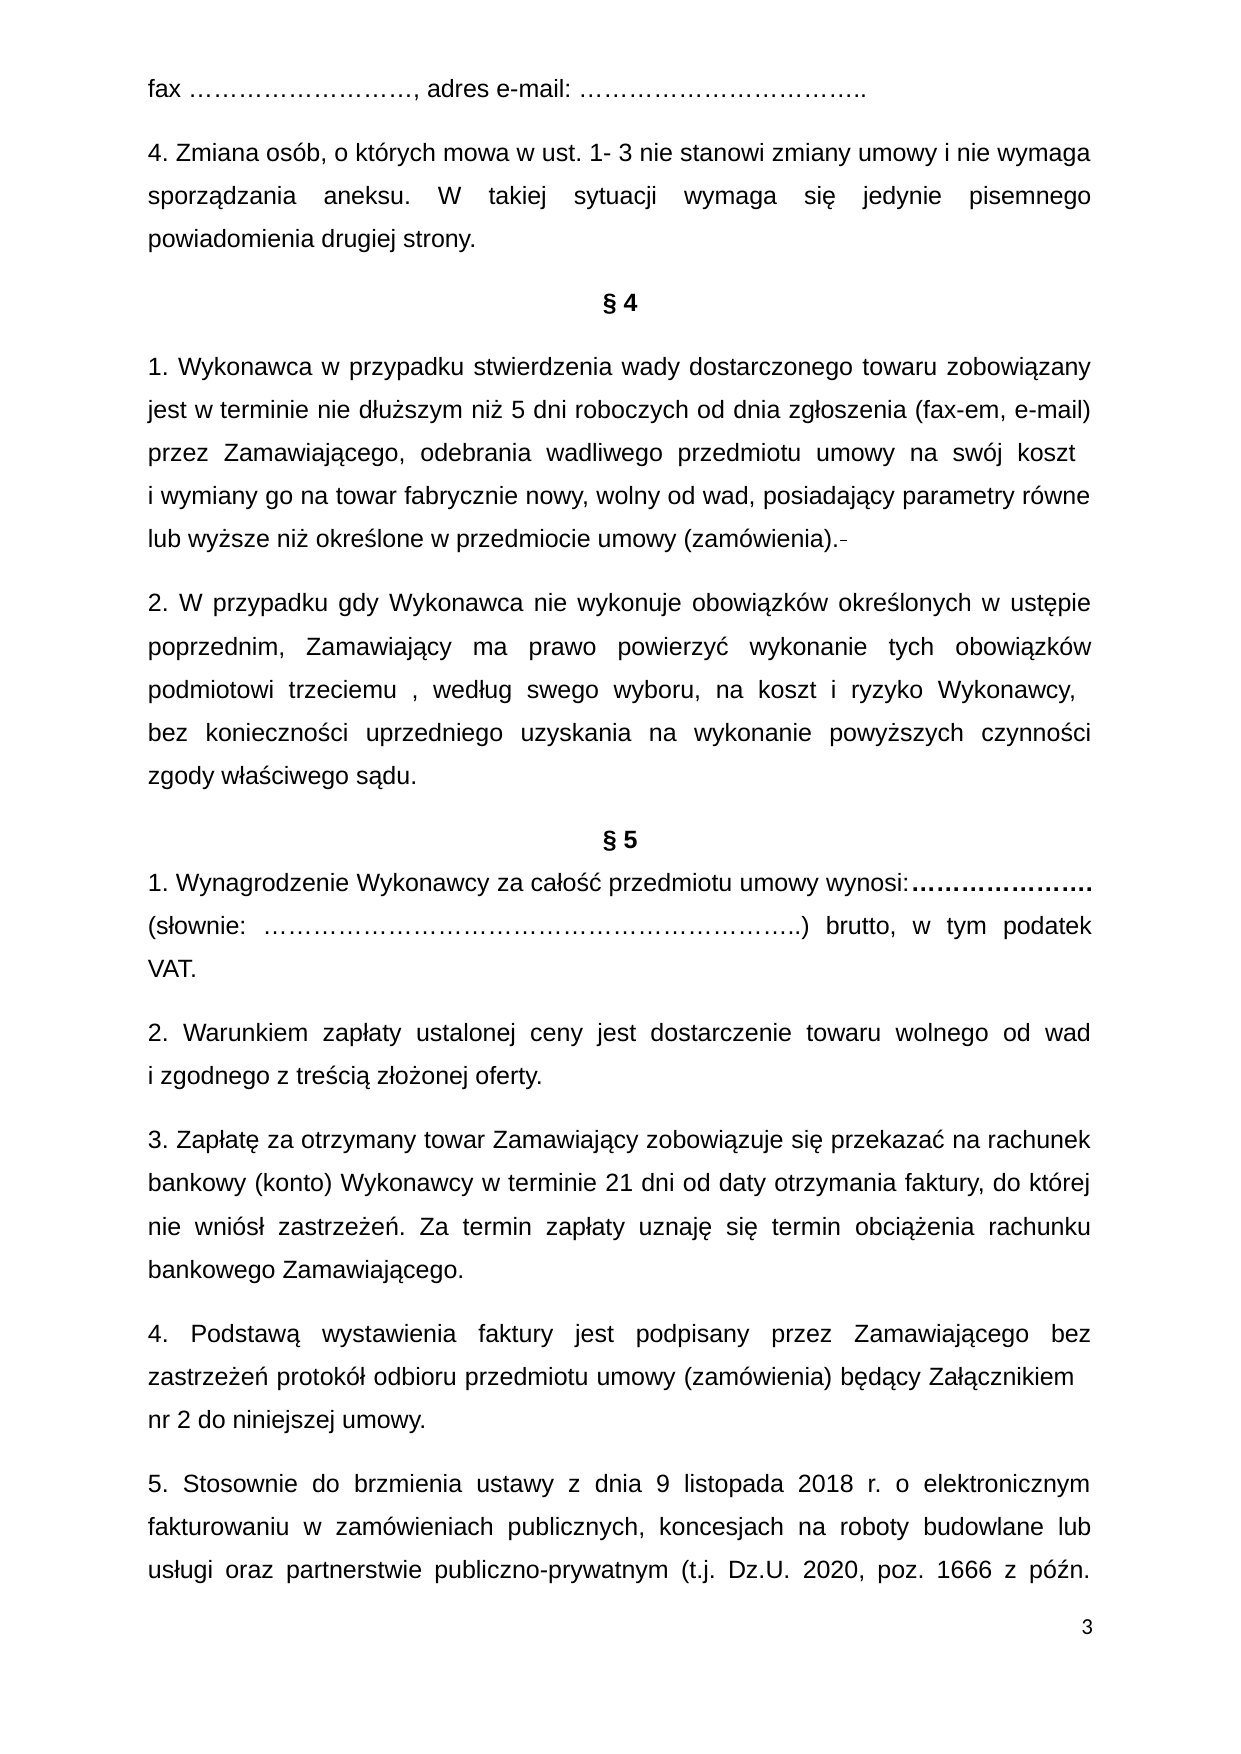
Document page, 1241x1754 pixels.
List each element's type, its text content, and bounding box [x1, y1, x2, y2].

text § 4 [148, 288, 1092, 317]
text 3. Zapłatę za otrzymany towar Zamawiający zobowiązuje się przekazać na rachunek bankowy (konto) Wykonawcy w terminie 21 dni od daty otrzymania faktury, do której nie wniósł zastrzeżeń. Za termin zapłaty uznaję się termin obciążenia rachunku bankowego Zamawiającego. [148, 1125, 1092, 1283]
text 4. Zmiana osób, o których mowa w ust. 1- 3 nie stanowi zmiany umowy i nie wymaga sporządzania aneksu. W takiej sytuacji wymaga się jedynie pisemnego powiadomienia drugiej strony. [148, 138, 1092, 253]
text 1. Wynagrodzenie Wykonawcy za całość przedmiotu umowy wynosi:…………………. (słownie: ………………………………………………………..) brutto, w tym podatek VAT. [148, 868, 1092, 983]
text 4. Podstawą wystawienia faktury jest podpisany przez Zamawiającego bez zastrzeżeń protokół odbioru przedmiotu umowy (zamówienia) będący Załącznikiem nr 2 do niniejszej umowy. [148, 1318, 1092, 1433]
text 1. Wykonawca w przypadku stwierdzenia wady dostarczonego towaru zobowiązany jest w terminie nie dłuższym niż 5 dni roboczych od dnia zgłoszenia (fax-em, e-mail) przez Zamawiającego, odebrania wadliwego przedmiotu umowy na swój koszt i wymiany go na towar fabrycznie nowy, wolny od wad, posiadający parametry równe lub wyższe niż określone w przedmiocie umowy (zamówienia). [148, 352, 1092, 553]
text 2. W przypadku gdy Wykonawca nie wykonuje obowiązków określonych w ustępie poprzednim, Zamawiający ma prawo powierzyć wykonanie tych obowiązków podmiotowi trzeciemu , według swego wyboru, na koszt i ryzyko Wykonawcy, bez konieczności uprzedniego uzyskania na wykonanie powyższych czynności zgody właściwego sądu. [148, 588, 1092, 789]
text 2. Warunkiem zapłaty ustalonej ceny jest dostarczenie towaru wolnego od wad i zgodnego z treścią złożonej oferty. [148, 1018, 1092, 1090]
text § 5 [148, 825, 1092, 853]
text fax ………………………, adres e-mail: …………………………….. [148, 74, 1092, 102]
text 5. Stosownie do brzmienia ustawy z dnia 9 listopada 2018 r. o elektronicznym fakturowaniu w zamówieniach publicznych, koncesjach na roboty budowlane lub usługi oraz partnerstwie publiczno-prywatnym (t.j. Dz.U. 2020, poz. 1666 z późn. [148, 1469, 1092, 1584]
